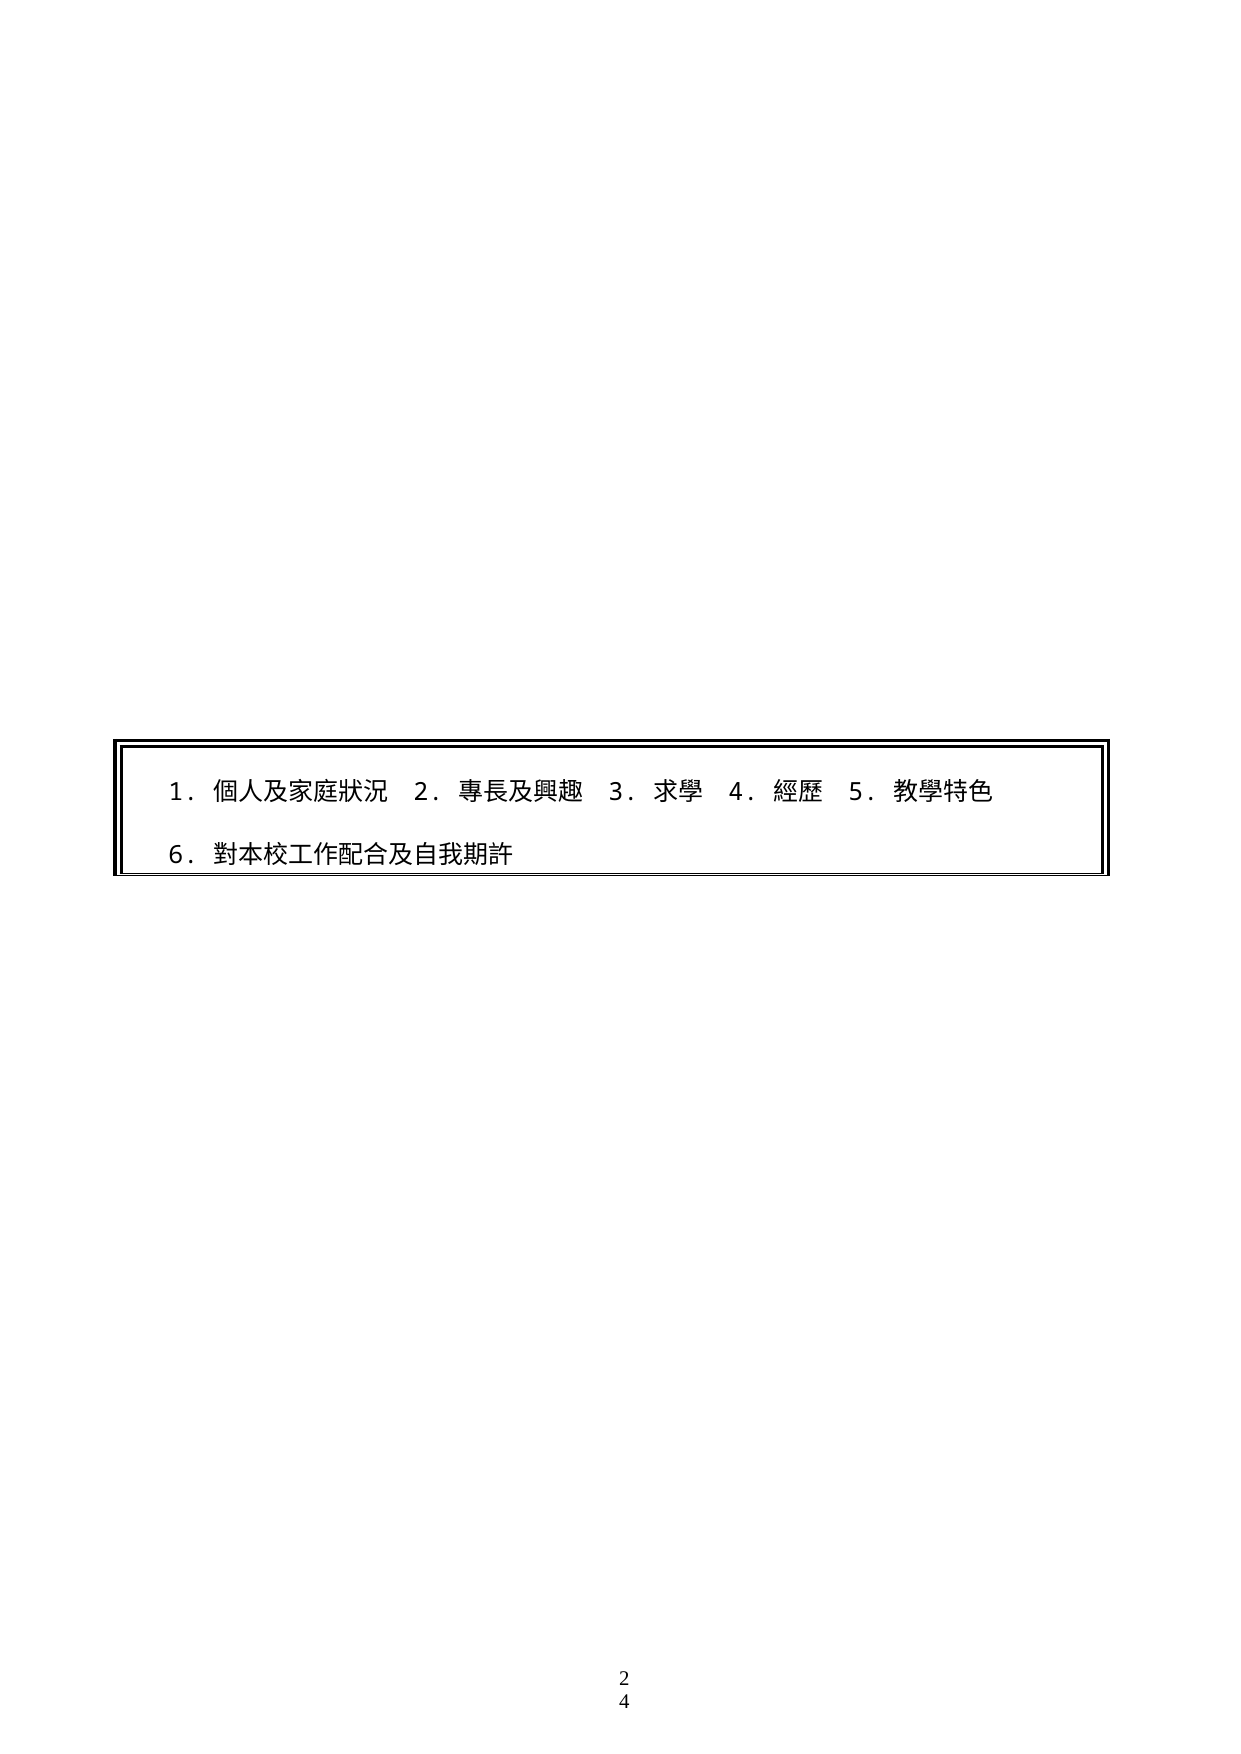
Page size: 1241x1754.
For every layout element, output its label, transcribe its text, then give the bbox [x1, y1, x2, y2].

table_cell 1. 個人及家庭狀況 2. 專長及興趣 3. 求學 4. 經歷 5. 教學特色 6. 對本校工作配合及自我期許 [118, 742, 1106, 873]
